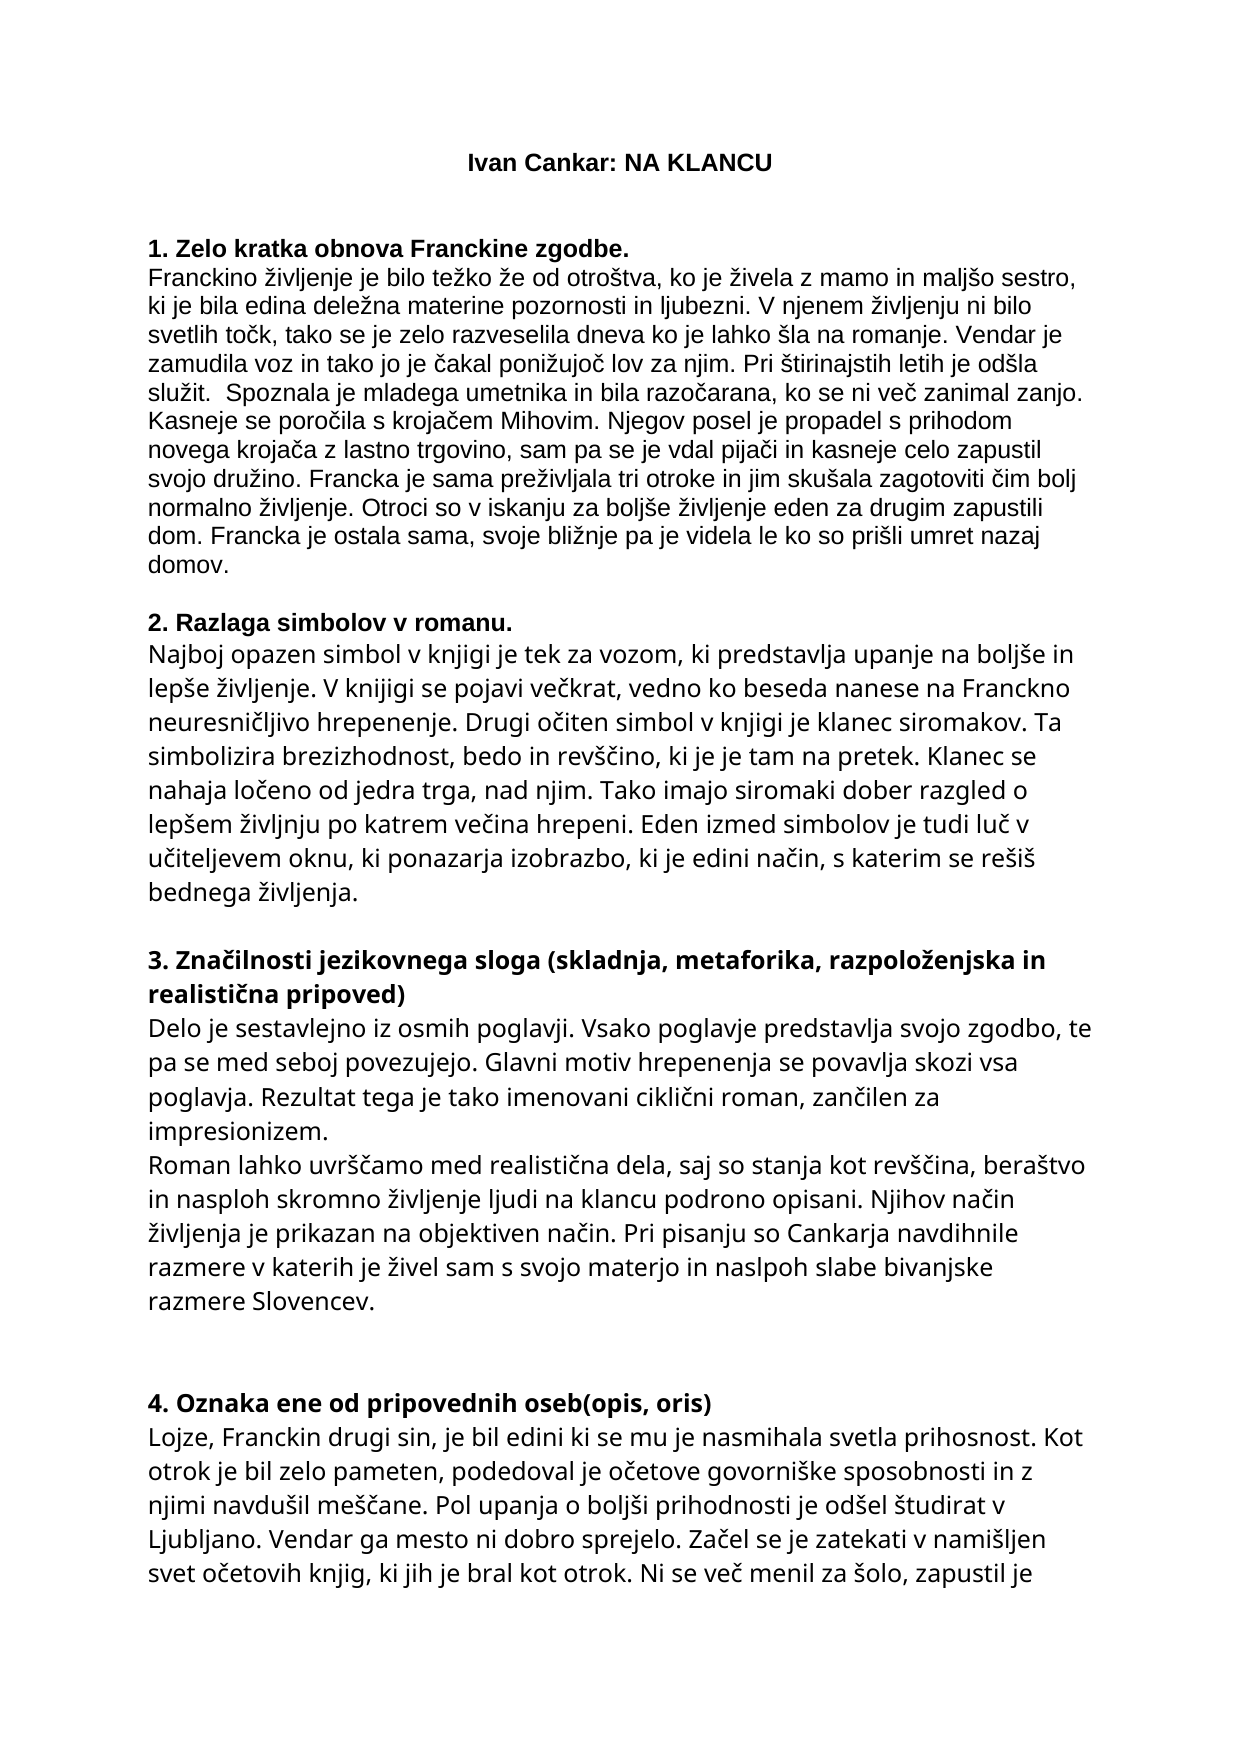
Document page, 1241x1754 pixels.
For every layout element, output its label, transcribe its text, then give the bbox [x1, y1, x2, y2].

text Lojze, Franckin drugi sin, je bil edini ki se mu je nasmihala svetla prihosnost. Kot otrok je bil zelo pameten, podedoval je očetove govorniške sposobnosti in z njimi navdušil meščane. Pol upanja o boljši prihodnosti je odšel študirat v Ljubljano. Vendar ga mesto ni dobro sprejelo. Začel se je zatekati v namišljen svet očetovih knjig, ki jih je bral kot otrok. Ni se več menil za šolo, zapustil je [148, 1420, 1093, 1590]
text 4. Oznaka ene od pripovednih oseb(opis, oris) [148, 1386, 1093, 1420]
text 2. Razlaga simbolov v romanu. [148, 608, 1093, 636]
text 1. Zelo kratka obnova Franckine zgodbe. [148, 234, 1093, 263]
text 3. Značilnosti jezikovnega sloga (skladnja, metaforika, razpoloženjska in realistična pripoved) [148, 943, 1093, 1011]
text Najboj opazen simbol v knjigi je tek za vozom, ki predstavlja upanje na boljše in lepše življenje. V knijigi se pojavi večkrat, vedno ko beseda nanese na Franckno neuresničljivo hrepenenje. Drugi očiten simbol v knjigi je klanec siromakov. Ta simbolizira brezizhodnost, bedo in revščino, ki je je tam na pretek. Klanec se nahaja ločeno od jedra trga, nad njim. Tako imajo siromaki dober razgled o lepšem življnju po katrem večina hrepeni. Eden izmed simbolov je tudi luč v učiteljevem oknu, ki ponazarja izobrazbo, ki je edini način, s katerim se rešiš bednega življenja. [148, 636, 1093, 909]
text Franckino življenje je bilo težko že od otroštva, ko je živela z mamo in maljšo sestro, ki je bila edina deležna materine pozornosti in ljubezni. V njenem življenju ni bilo svetlih točk, tako se je zelo razveselila dneva ko je lahko šla na romanje. Vendar je zamudila voz in tako jo je čakal ponižujoč lov za njim. Pri štirinajstih letih je odšla služit. Spoznala je mladega umetnika in bila razočarana, ko se ni več zanimal zanjo. Kasneje se poročila s krojačem Mihovim. Njegov posel je propadel s prihodom novega krojača z lastno trgovino, sam pa se je vdal pijači in kasneje celo zapustil svojo družino. Francka je sama preživljala tri otroke in jim skušala zagotoviti čim bolj normalno življenje. Otroci so v iskanju za boljše življenje eden za drugim zapustili dom. Francka je ostala sama, svoje bližnje pa je videla le ko so prišli umret nazaj domov. [148, 263, 1093, 579]
text Roman lahko uvrščamo med realistična dela, saj so stanja kot revščina, beraštvo in nasploh skromno življenje ljudi na klancu podrono opisani. Njihov način življenja je prikazan na objektiven način. Pri pisanju so Cankarja navdihnile razmere v katerih je živel sam s svojo materjo in naslpoh slabe bivanjske razmere Slovencev. [148, 1147, 1093, 1318]
text Delo je sestavlejno iz osmih poglavji. Vsako poglavje predstavlja svojo zgodbo, te pa se med seboj povezujejo. Glavni motiv hrepenenja se povavlja skozi vsa poglavja. Rezultat tega je tako imenovani ciklični roman, zančilen za impresionizem. [148, 1011, 1093, 1147]
text Ivan Cankar: NA KLANCU [148, 148, 1093, 176]
